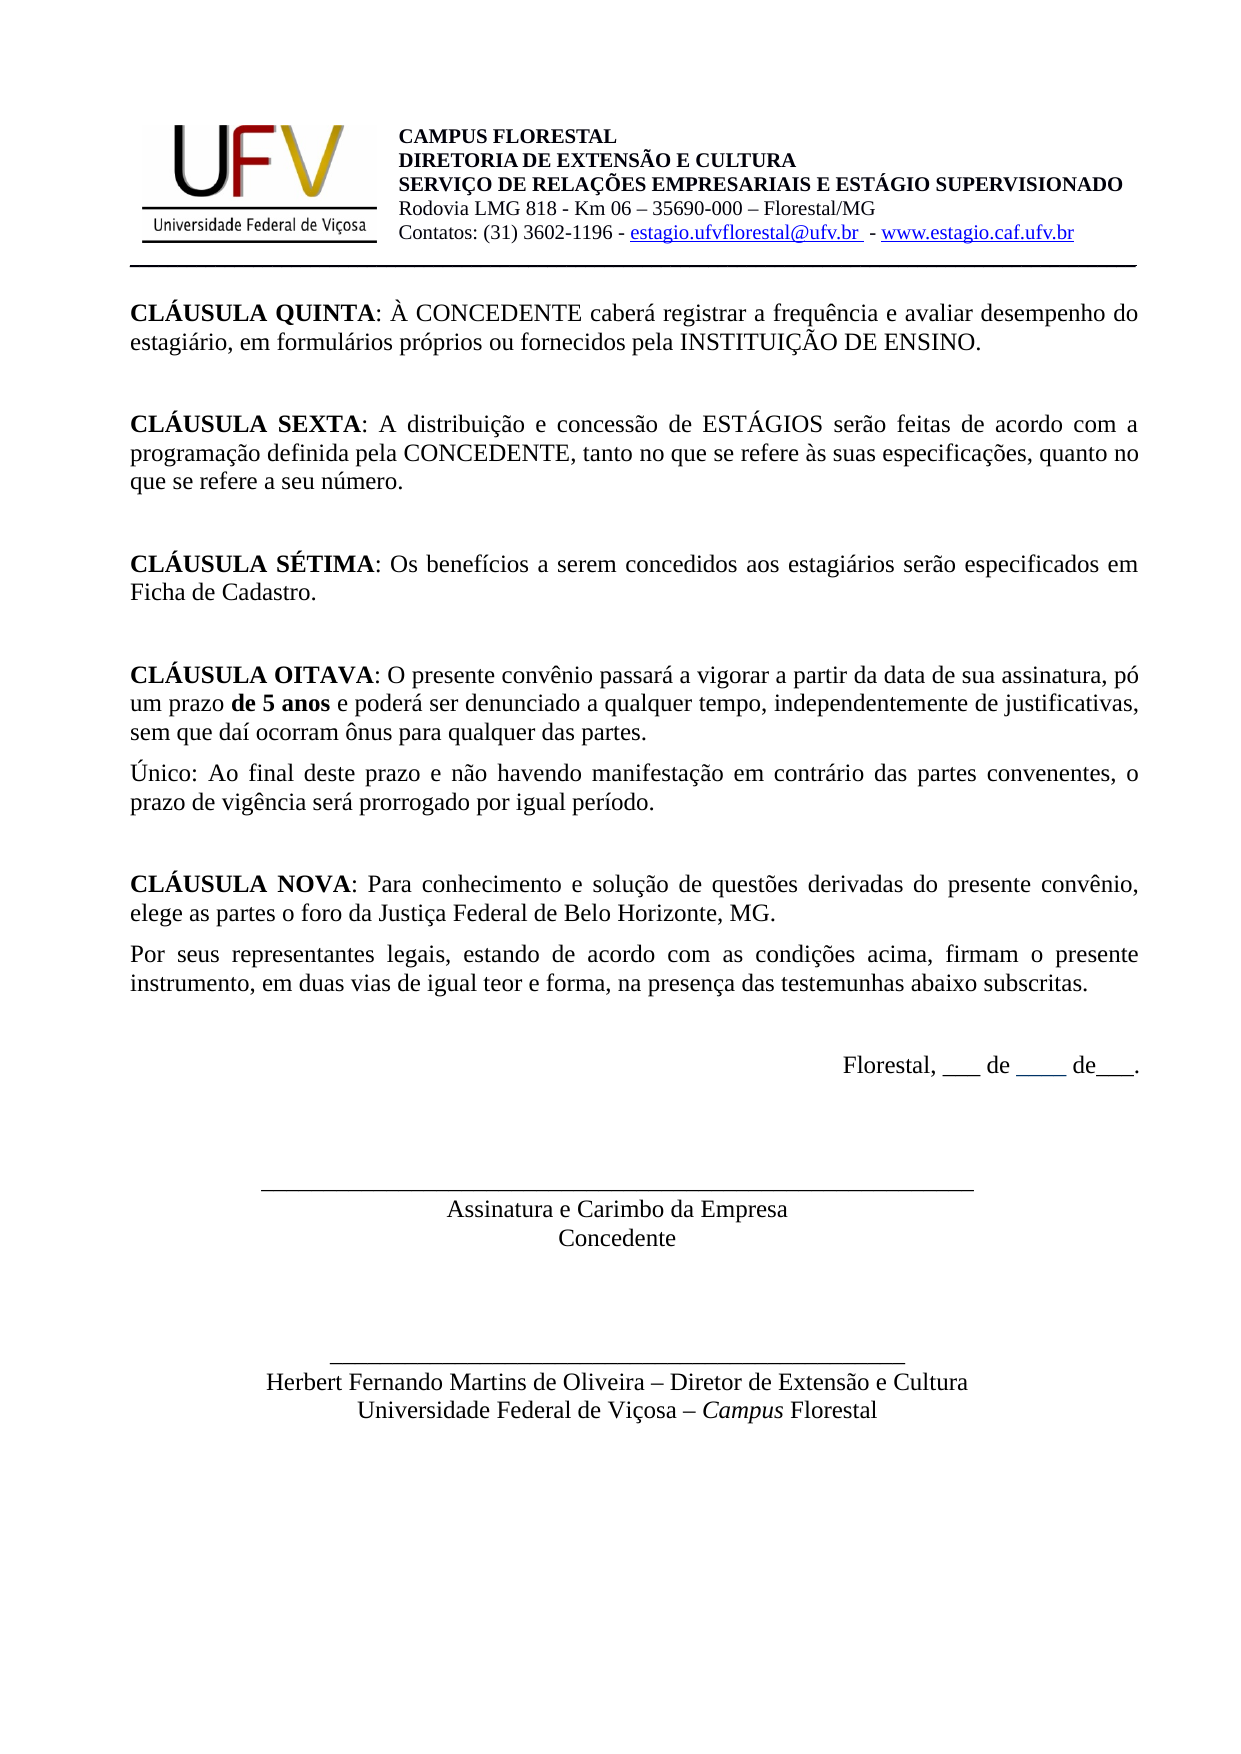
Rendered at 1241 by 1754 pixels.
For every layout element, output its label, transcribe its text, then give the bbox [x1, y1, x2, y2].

picture [142, 125, 377, 243]
text CLÁUSULA SEXTA: A distribuição e concessão de ESTÁGIOS serão feitas de acordo com a programação definida pela CONCEDENTE, tanto no que se refere às suas especificações, quanto no que se refere a seu número. [130, 409, 1140, 495]
text Florestal, ___ de ____ de___. [130, 1050, 1140, 1079]
text CLÁUSULA SÉTIMA: Os benefícios a serem concedidos aos estagiários serão especificados em Ficha de Cadastro. [130, 549, 1140, 606]
text ______________________________________________ [130, 1338, 1104, 1367]
text CLÁUSULA NOVA: Para conhecimento e solução de questões derivadas do presente convênio, elege as partes o foro da Justiça Federal de Belo Horizonte, MG. [130, 869, 1140, 927]
text CLÁUSULA OITAVA: O presente convênio passará a vigorar a partir da data de sua assinatura, pó um prazo de 5 anos e poderá ser denunciado a qualquer tempo, independentemente de justificativas, sem que daí ocorram ônus para qualquer das partes. [130, 660, 1140, 746]
text Concedente [130, 1223, 1104, 1252]
text Herbert Fernando Martins de Oliveira – Diretor de Extensão e Cultura [130, 1367, 1104, 1395]
text Universidade Federal de Viçosa – Campus Florestal [130, 1395, 1104, 1424]
text _________________________________________________________ [130, 1165, 1104, 1194]
text Por seus representantes legais, estando de acordo com as condições acima, firmam o presente instrumento, em duas vias de igual teor e forma, na presença das testemunhas abaixo subscritas. [130, 939, 1140, 997]
text CLÁUSULA QUINTA: À CONCEDENTE caberá registrar a frequência e avaliar desempenho do estagiário, em formulários próprios ou fornecidos pela INSTITUIÇÃO DE ENSINO. [130, 298, 1140, 355]
text Único: Ao final deste prazo e não havendo manifestação em contrário das partes convenentes, o prazo de vigência será prorrogado por igual período. [130, 758, 1140, 816]
text Assinatura e Carimbo da Empresa [130, 1194, 1104, 1223]
